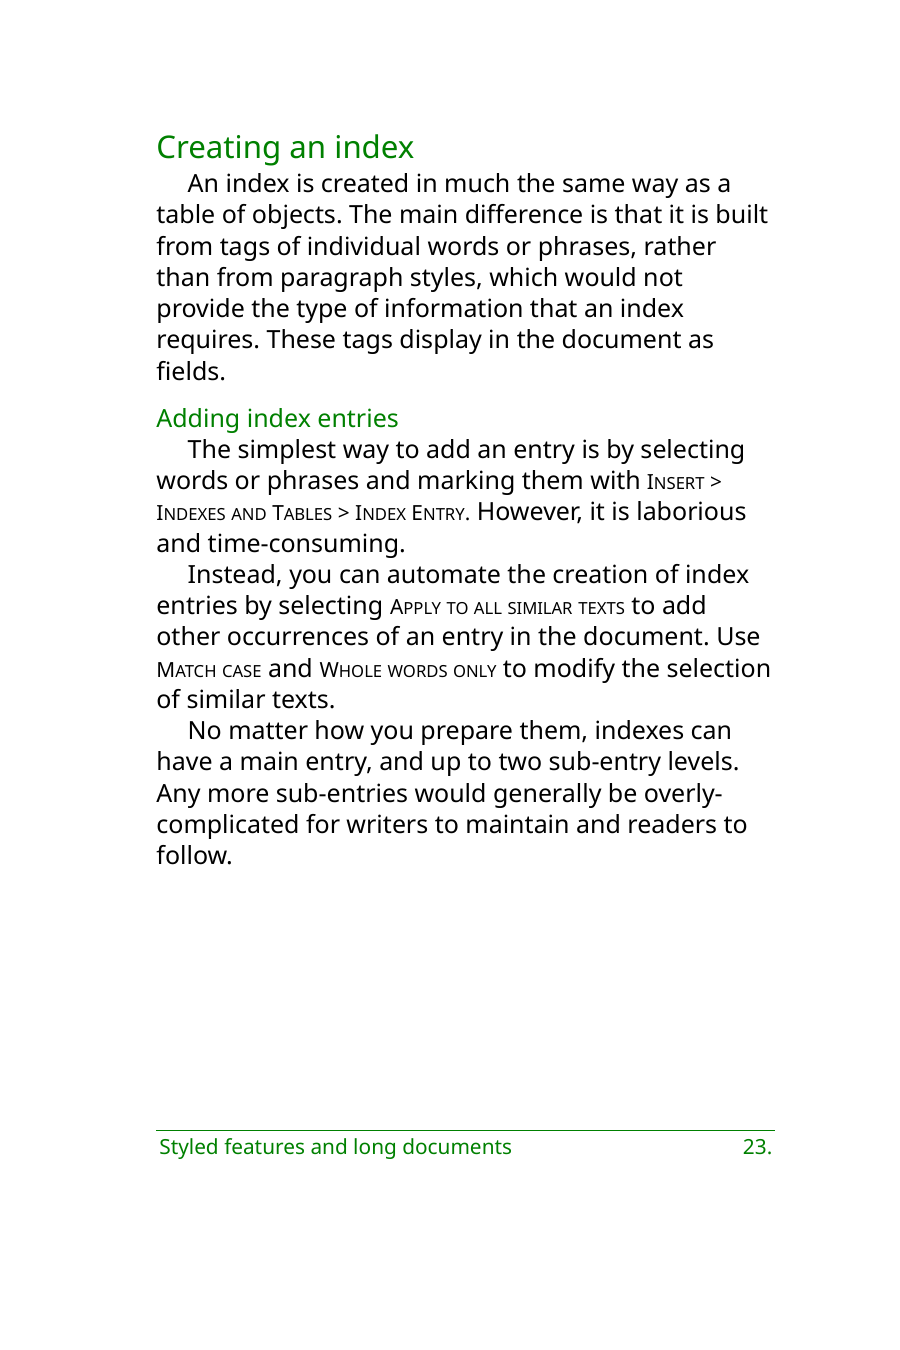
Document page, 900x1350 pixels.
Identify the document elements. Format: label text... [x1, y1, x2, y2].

subtitle Creating an index [156, 125, 775, 168]
subtitle Adding index entries [156, 402, 775, 433]
text No matter how you prepare them, indexes can have a main entry, and up to two sub-entry levels. Any more sub-entries would generally be overly-complicated for writers to maintain and readers to follow. [156, 714, 775, 871]
text An index is created in much the same way as a table of objects. The main difference is that it is built from tags of individual words or phrases, rather than from paragraph styles, which would not provide the type of information that an index requires. These tags display in the document as fields. [156, 168, 775, 386]
text The simplest way to add an entry is by selecting words or phrases and marking them with Insert > Indexes and Tables > Index Entry. However, it is laborious and time-consuming. [156, 433, 775, 558]
text Instead, you can automate the creation of index entries by selecting Apply to all similar texts to add other occurrences of an entry in the document. Use Match case and Whole words only to modify the selection of similar texts. [156, 558, 775, 714]
